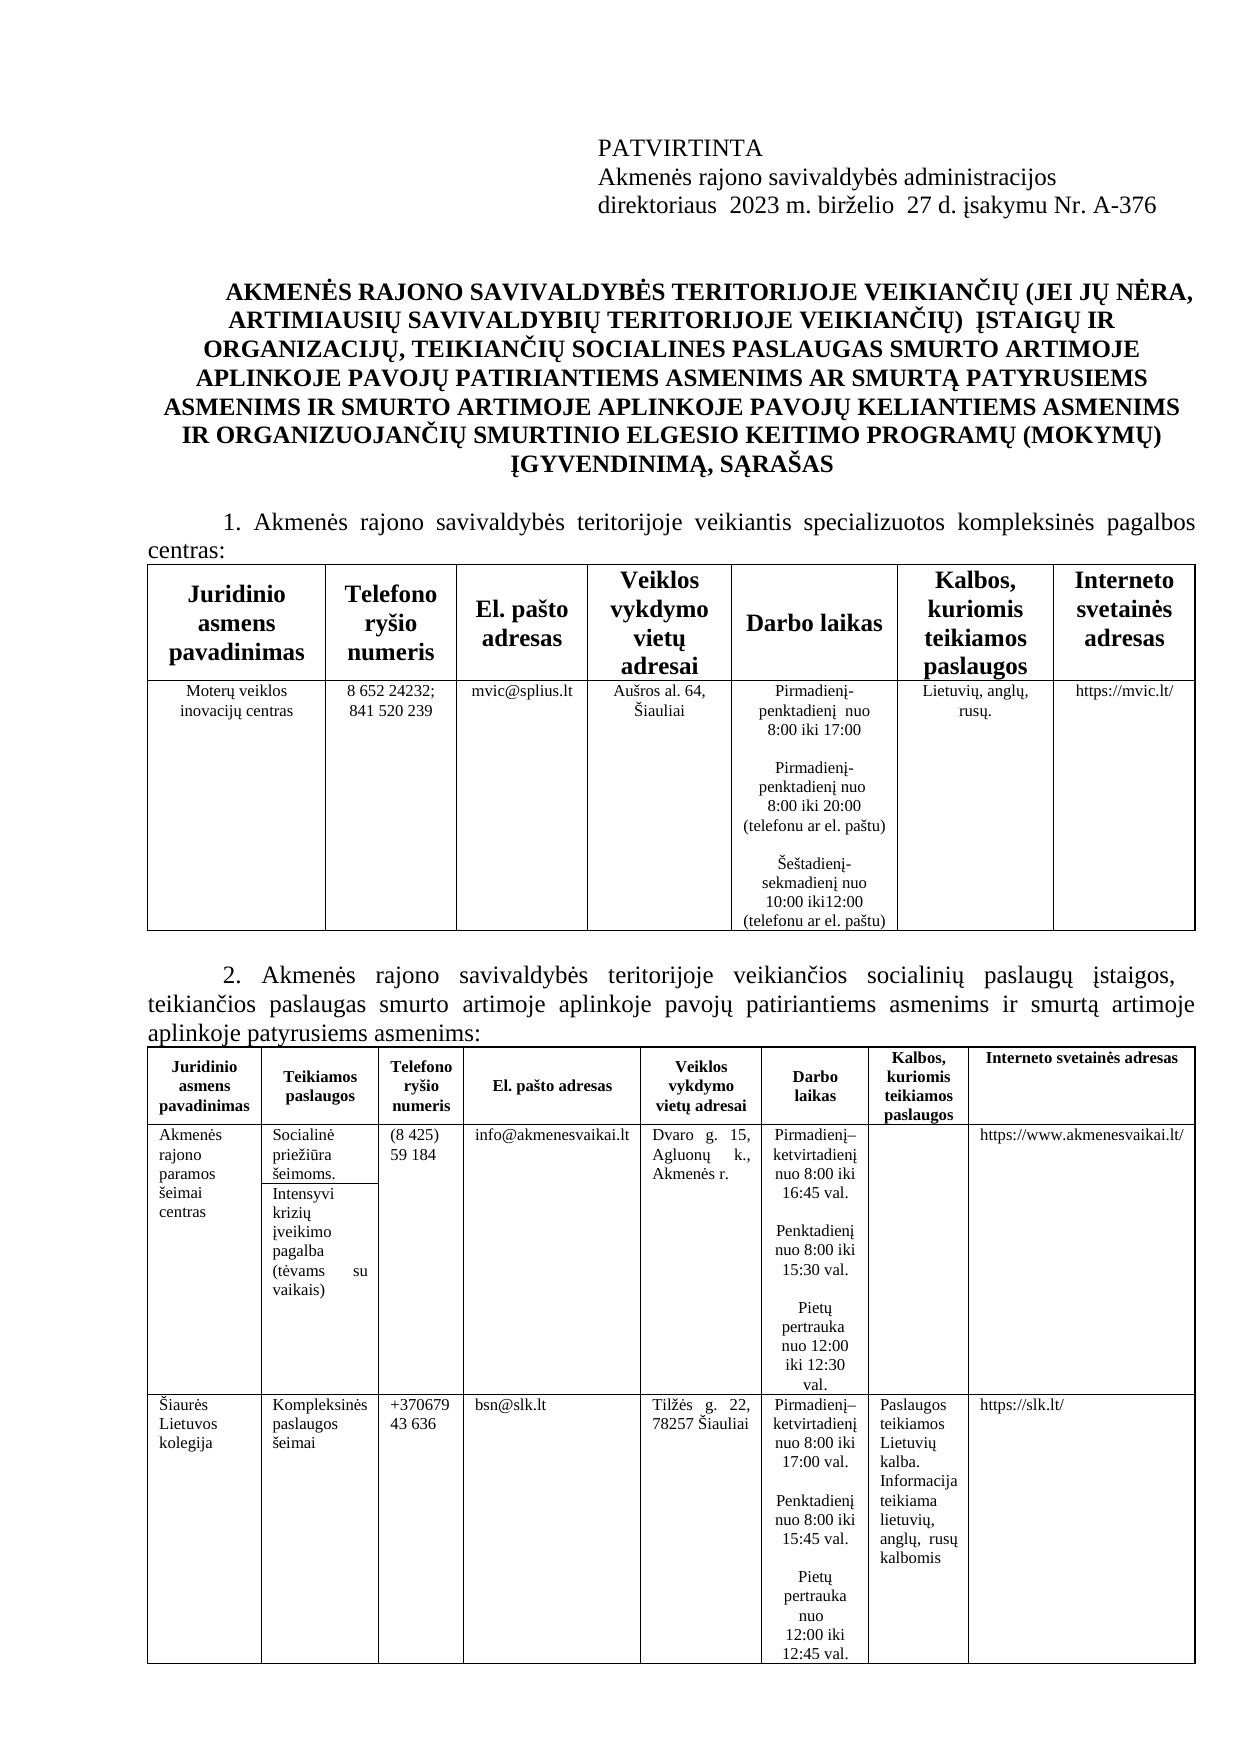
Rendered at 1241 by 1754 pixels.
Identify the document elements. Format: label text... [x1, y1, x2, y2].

table_cell Aušros al. 64, Šiauliai [588, 681, 731, 930]
table_cell Intensyvi krizių įveikimo pagalba (tėvams su vaikais) [262, 1184, 378, 1393]
table_cell https://www.akmenesvaikai.lt/ [969, 1125, 1194, 1393]
table_header Interneto svetainės adresas [1054, 565, 1194, 680]
table_header Telefono ryšio numeris [326, 565, 456, 680]
table_header Darbo laikas [762, 1048, 868, 1124]
table_cell [869, 1125, 968, 1393]
table_cell +370679 43 636 [379, 1395, 463, 1663]
table_cell mvic@splius.lt [457, 681, 587, 930]
text 1. Akmenės rajono savivaldybės teritorijoje veikiantis specializuotos kompleksinės pagalbos centras: [148, 507, 1196, 564]
table_header Darbo laikas [732, 565, 897, 680]
table_cell https://mvic.lt/ [1054, 681, 1194, 930]
table_cell Šiaurės Lietuvos kolegija [148, 1395, 261, 1663]
table_header Veiklos vykdymo vietų adresai [641, 1048, 761, 1124]
table_cell bsn@slk.lt [464, 1395, 640, 1663]
table_cell Pirmadienį-penktadienį nuo 8:00 iki 17:00 Pirmadienį-penktadienį nuo 8:00 iki 20:00 (telefonu ar el. paštu) Šeštadienį-sekmadienį nuo 10:00 iki12:00 (telefonu ar el. paštu) [732, 681, 897, 930]
table_cell Pirmadienį–ketvirtadienį nuo 8:00 iki 16:45 val. Penktadienį nuo 8:00 iki 15:30 val. Pietų pertrauka nuo 12:00 iki 12:30 val. [762, 1125, 868, 1393]
table_header Kalbos, kuriomis teikiamos paslaugos [869, 1048, 968, 1124]
table_header Veiklos vykdymo vietų adresai [588, 565, 731, 680]
table_header Juridinio asmens pavadinimas [148, 1048, 261, 1124]
table_cell Pirmadienį–ketvirtadienį nuo 8:00 iki 17:00 val. Penktadienį nuo 8:00 iki 15:45 val. Pietų pertrauka nuo 12:00 iki 12:45 val. [762, 1395, 868, 1663]
text PATVIRTINTA [598, 133, 1196, 162]
table_header Teikiamos paslaugos [262, 1048, 378, 1124]
text Akmenės rajono savivaldybės administracijos [598, 162, 1196, 190]
table_header El. pašto adresas [457, 565, 587, 680]
table_header Telefono ryšio numeris [379, 1048, 463, 1124]
text AKMENĖS RAJONO SAVIVALDYBĖS TERITORIJOJE VEIKIANČIŲ (JEI JŲ NĖRA, ARTIMIAUSIŲ SAVIVALDYBIŲ TERITORIJOJE VEIKIANČIŲ) ĮSTAIGŲ IR ORGANIZACIJŲ, TEIKIANČIŲ SOCIALINES PASLAUGAS SMURTO ARTIMOJE APLINKOJE PAVOJŲ PATIRIANTIEMS ASMENIMS AR SMURTĄ PATYRUSIEMS ASMENIMS IR SMURTO ARTIMOJE APLINKOJE PAVOJŲ KELIANTIEMS ASMENIMS IR ORGANIZUOJANČIŲ SMURTINIO ELGESIO KEITIMO PROGRAMŲ (MOKYMŲ) ĮGYVENDINIMĄ, SĄRAŠAS [148, 277, 1196, 478]
table_cell Tilžės g. 22, 78257 Šiauliai [641, 1395, 761, 1663]
text direktoriaus 2023 m. birželio 27 d. įsakymu Nr. A-376 [598, 190, 1196, 219]
table_header Juridinio asmens pavadinimas [148, 565, 325, 680]
table_header Interneto svetainės adresas [969, 1048, 1194, 1124]
table_header El. pašto adresas [464, 1048, 640, 1124]
table_cell info@akmenesvaikai.lt [464, 1125, 640, 1393]
table_cell Akmenės rajono paramos šeimai centras [148, 1125, 261, 1393]
table_cell Kompleksinės paslaugos šeimai [262, 1395, 378, 1663]
table_cell Moterų veiklos inovacijų centras [148, 681, 325, 930]
table_cell https://slk.lt/ [969, 1395, 1194, 1663]
table_cell (8 425) 59 184 [379, 1125, 463, 1393]
text 2. Akmenės rajono savivaldybės teritorijoje veikiančios socialinių paslaugų įstaigos, teikiančios paslaugas smurto artimoje aplinkoje pavojų patiriantiems asmenims ir smurtą artimoje aplinkoje patyrusiems asmenims: [148, 960, 1196, 1046]
table_cell 8 652 24232; 841 520 239 [326, 681, 456, 930]
table_cell Paslaugos teikiamos Lietuvių kalba. Informacija teikiama lietuvių, anglų, rusų kalbomis [869, 1395, 968, 1663]
table_header Kalbos, kuriomis teikiamos paslaugos [898, 565, 1053, 680]
table_cell Dvaro g. 15, Agluonų k., Akmenės r. [641, 1125, 761, 1393]
table_cell Socialinė priežiūra šeimoms. [262, 1125, 378, 1183]
table_cell Lietuvių, anglų, rusų. [898, 681, 1053, 930]
